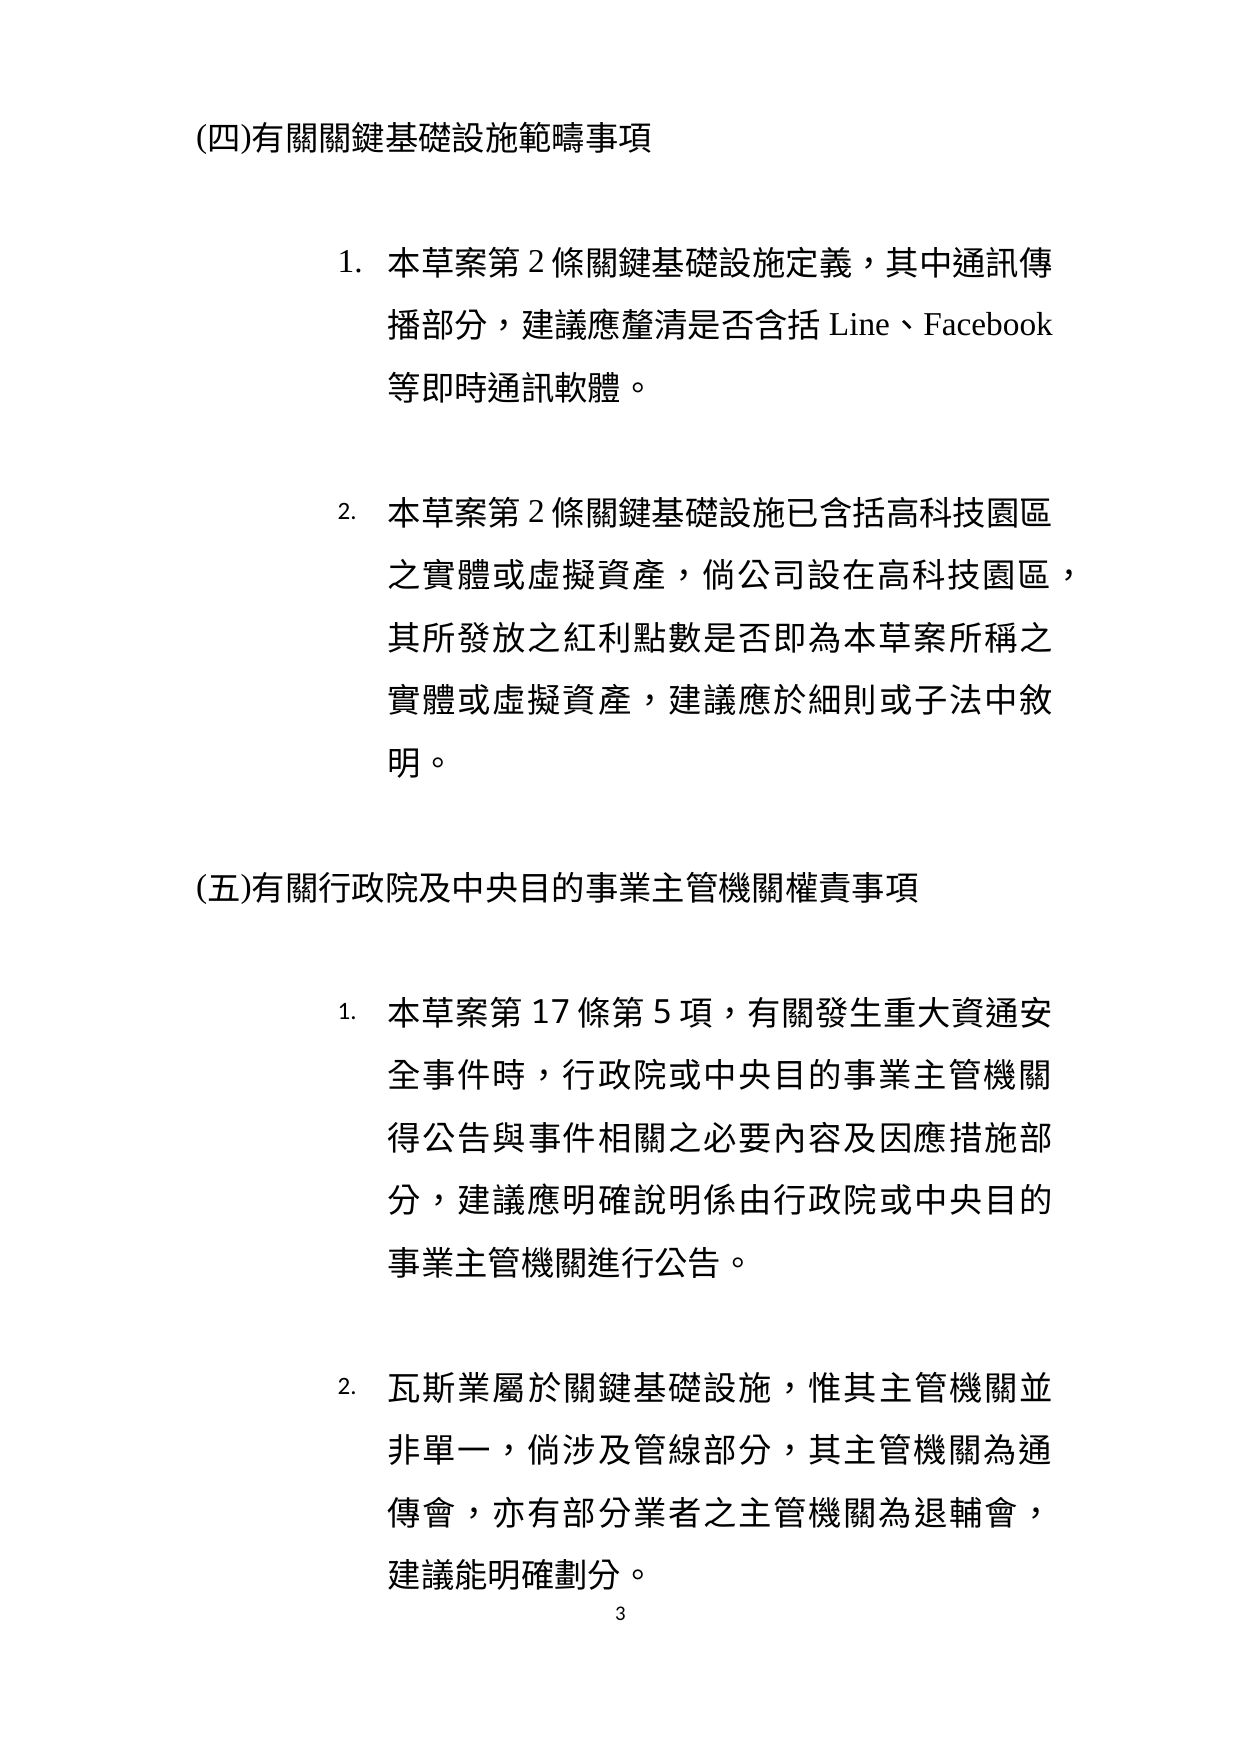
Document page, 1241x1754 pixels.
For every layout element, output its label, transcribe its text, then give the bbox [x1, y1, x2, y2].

text (五)有關行政院及中央目的事業主管機關權責事項 [187, 844, 1053, 907]
list 瓦斯業屬於關鍵基礎設施，惟其主管機關並非單一，倘涉及管線部分，其主管機關為通傳會，亦有部分業者之主管機關為退輔會，建議能明確劃分。 [337, 1344, 1053, 1594]
list 本草案第2條關鍵基礎設施已含括高科技園區之實體或虛擬資產，倘公司設在高科技園區，其所發放之紅利點數是否即為本草案所稱之實體或虛擬資產，建議應於細則或子法中敘明。 [337, 469, 1053, 782]
list 本草案第17條第5項，有關發生重大資通安全事件時，行政院或中央目的事業主管機關得公告與事件相關之必要內容及因應措施部分，建議應明確說明係由行政院或中央目的事業主管機關進行公告。 [337, 969, 1053, 1282]
list 本草案第2條關鍵基礎設施定義，其中通訊傳播部分，建議應釐清是否含括Line、Facebook等即時通訊軟體。 [337, 219, 1053, 407]
text (四)有關關鍵基礎設施範疇事項 [187, 94, 1053, 157]
